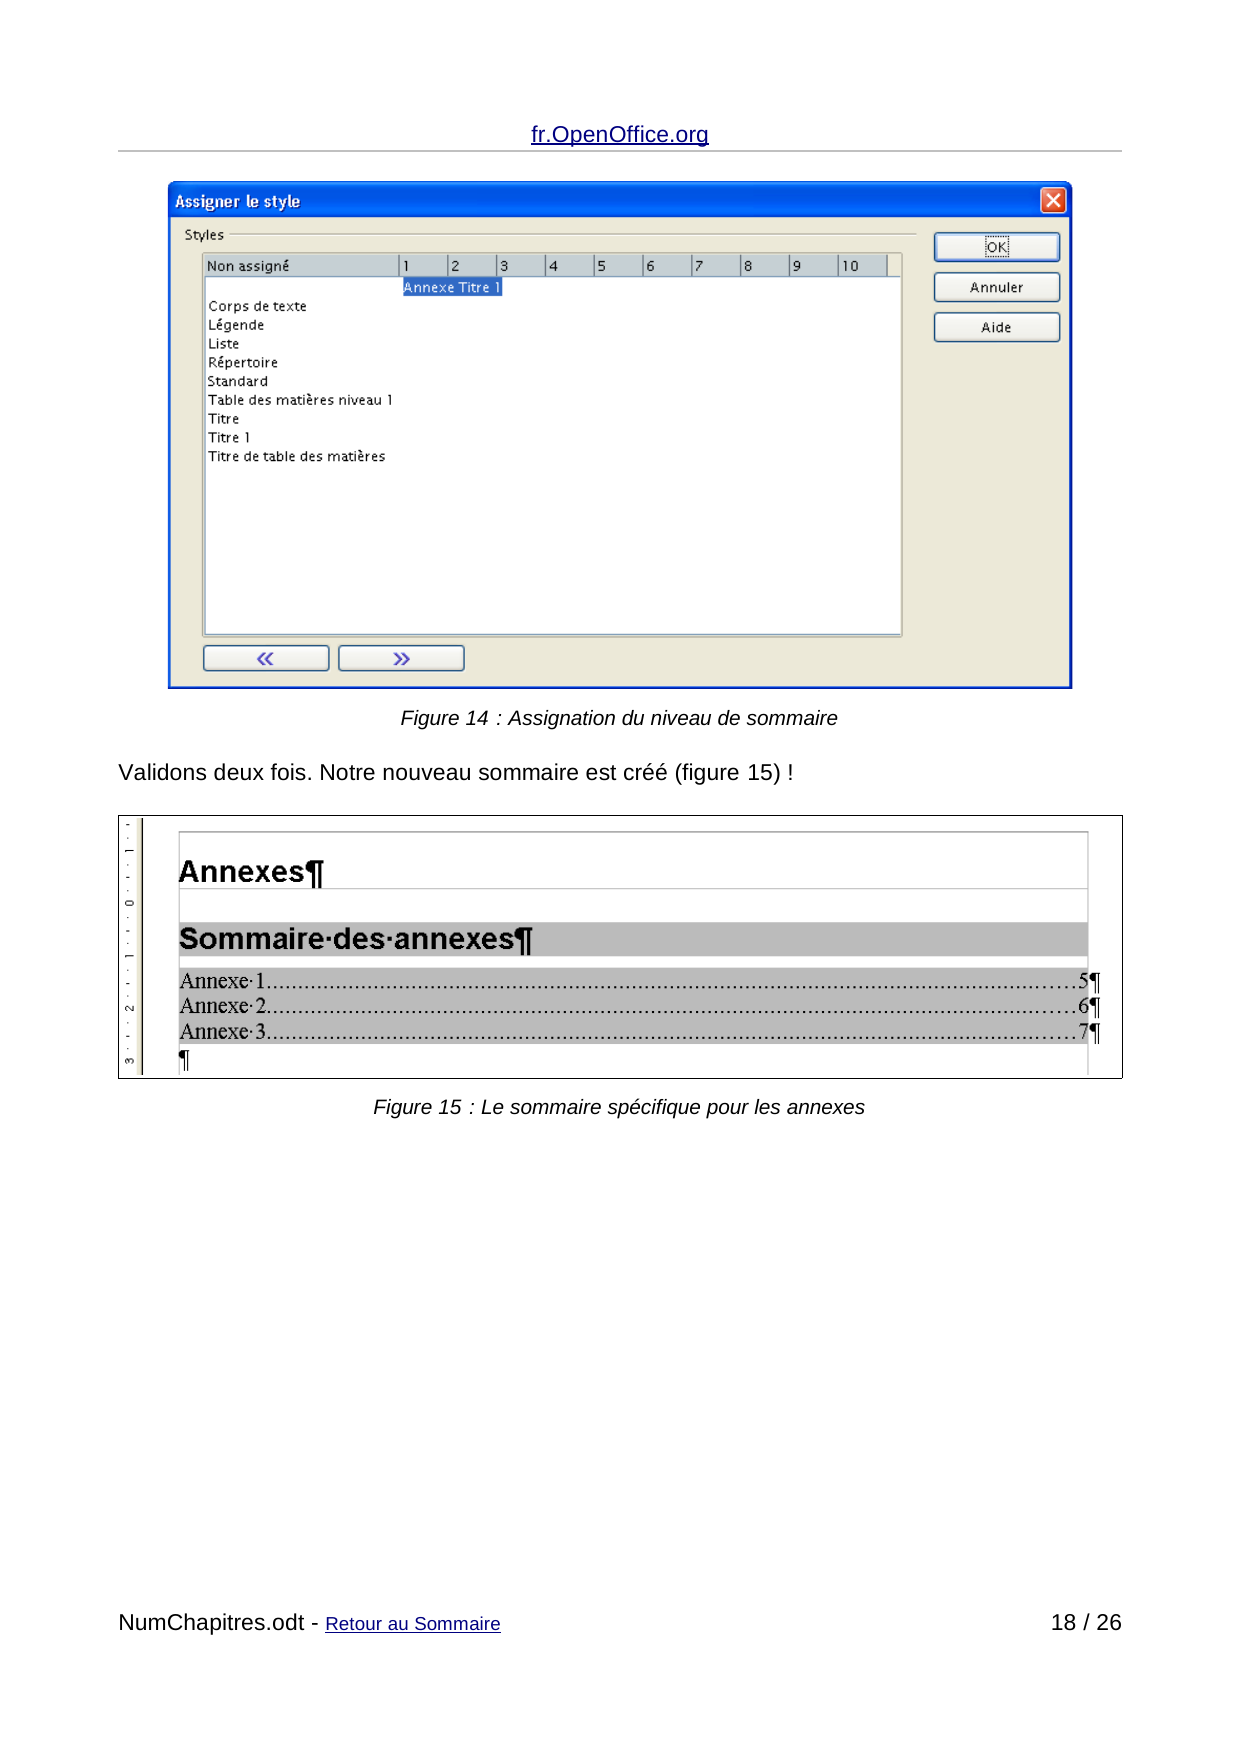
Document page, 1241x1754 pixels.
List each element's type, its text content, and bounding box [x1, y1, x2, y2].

picture [167, 181, 1073, 689]
text Figure 14 : Assignation du niveau de sommaire [168, 689, 1072, 730]
text Validons deux fois. Notre nouveau sommaire est créé (figure 15) ! [118, 182, 1122, 786]
picture [121, 818, 1119, 1075]
text Figure 15 : Le sommaire spécifique pour les annexes [118, 1079, 1122, 1119]
text [119, 816, 1122, 1078]
